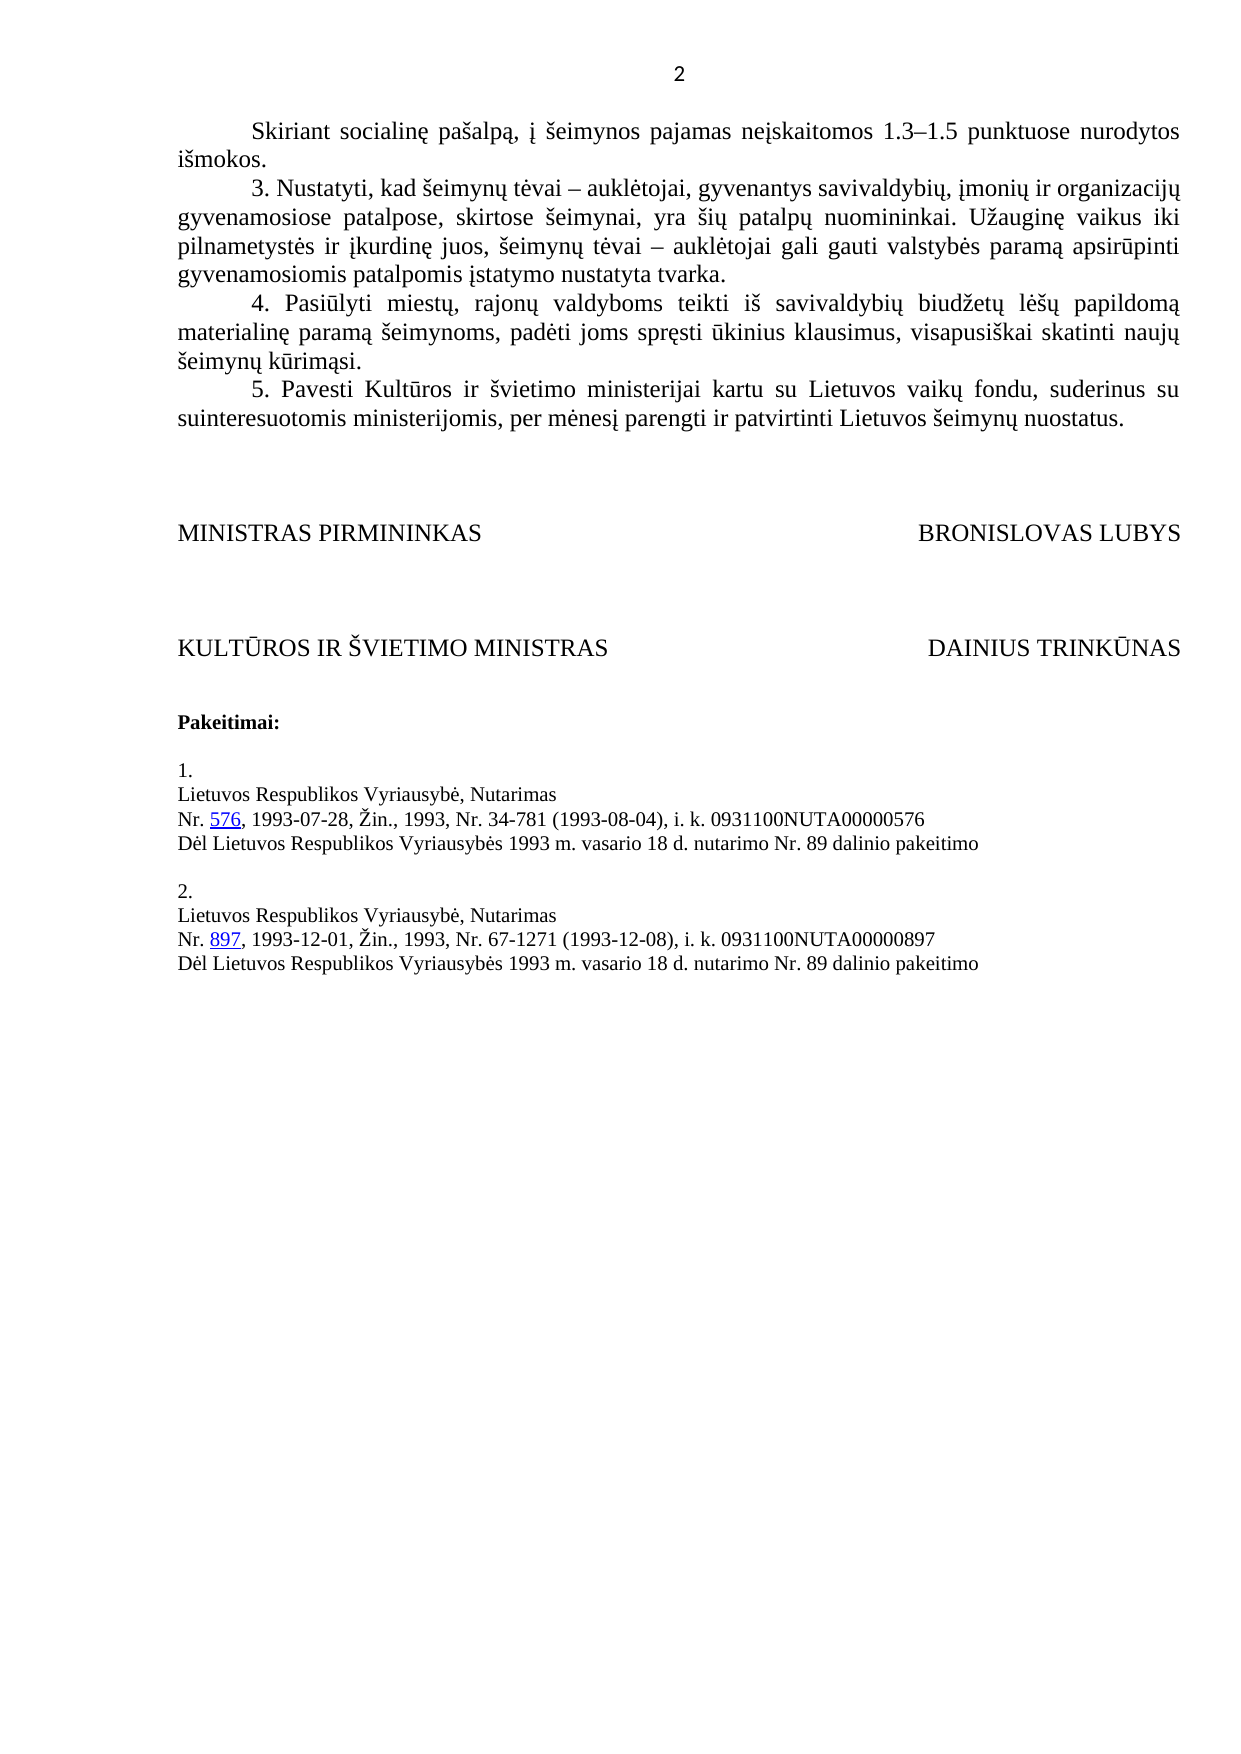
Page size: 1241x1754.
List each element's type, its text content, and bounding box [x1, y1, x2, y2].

text 4. Pasiūlyti miestų, rajonų valdyboms teikti iš savivaldybių biudžetų lėšų papildomą materialinę paramą šeimynoms, padėti joms spręsti ūkinius klausimus, visapusiškai skatinti naujų šeimynų kūrimąsi. [177, 288, 1181, 374]
text Dėl Lietuvos Respublikos Vyriausybės 1993 m. vasario 18 d. nutarimo Nr. 89 dalinio pakeitimo [177, 951, 1181, 975]
text MINISTRAS PIRMININKAS BRONISLOVAS LUBYS [177, 518, 1181, 547]
text Nr. 897, 1993-12-01, Žin., 1993, Nr. 67-1271 (1993-12-08), i. k. 0931100NUTA00000897 [177, 927, 1181, 951]
text 1. [177, 758, 1181, 782]
text Skiriant socialinę pašalpą, į šeimynos pajamas neįskaitomos 1.3–1.5 punktuose nurodytos išmokos. [177, 116, 1181, 173]
text 3. Nustatyti, kad šeimynų tėvai – auklėtojai, gyvenantys savivaldybių, įmonių ir organizacijų gyvenamosiose patalpose, skirtose šeimynai, yra šių patalpų nuomininkai. Užauginę vaikus iki pilnametystės ir įkurdinę juos, šeimynų tėvai – auklėtojai gali gauti valstybės paramą apsirūpinti gyvenamosiomis patalpomis įstatymo nustatyta tvarka. [177, 173, 1181, 288]
text KULTŪROS IR ŠVIETIMO MINISTRAS DAINIUS TRINKŪNAS [177, 633, 1181, 662]
text Lietuvos Respublikos Vyriausybė, Nutarimas [177, 782, 1181, 806]
text 2. [177, 879, 1181, 903]
text Nr. 576, 1993-07-28, Žin., 1993, Nr. 34-781 (1993-08-04), i. k. 0931100NUTA00000576 [177, 806, 1181, 831]
text Dėl Lietuvos Respublikos Vyriausybės 1993 m. vasario 18 d. nutarimo Nr. 89 dalinio pakeitimo [177, 831, 1181, 854]
text 5. Pavesti Kultūros ir švietimo ministerijai kartu su Lietuvos vaikų fondu, suderinus su suinteresuotomis ministerijomis, per mėnesį parengti ir patvirtinti Lietuvos šeimynų nuostatus. [177, 374, 1181, 432]
text Pakeitimai: [177, 710, 1181, 734]
text Lietuvos Respublikos Vyriausybė, Nutarimas [177, 903, 1181, 927]
